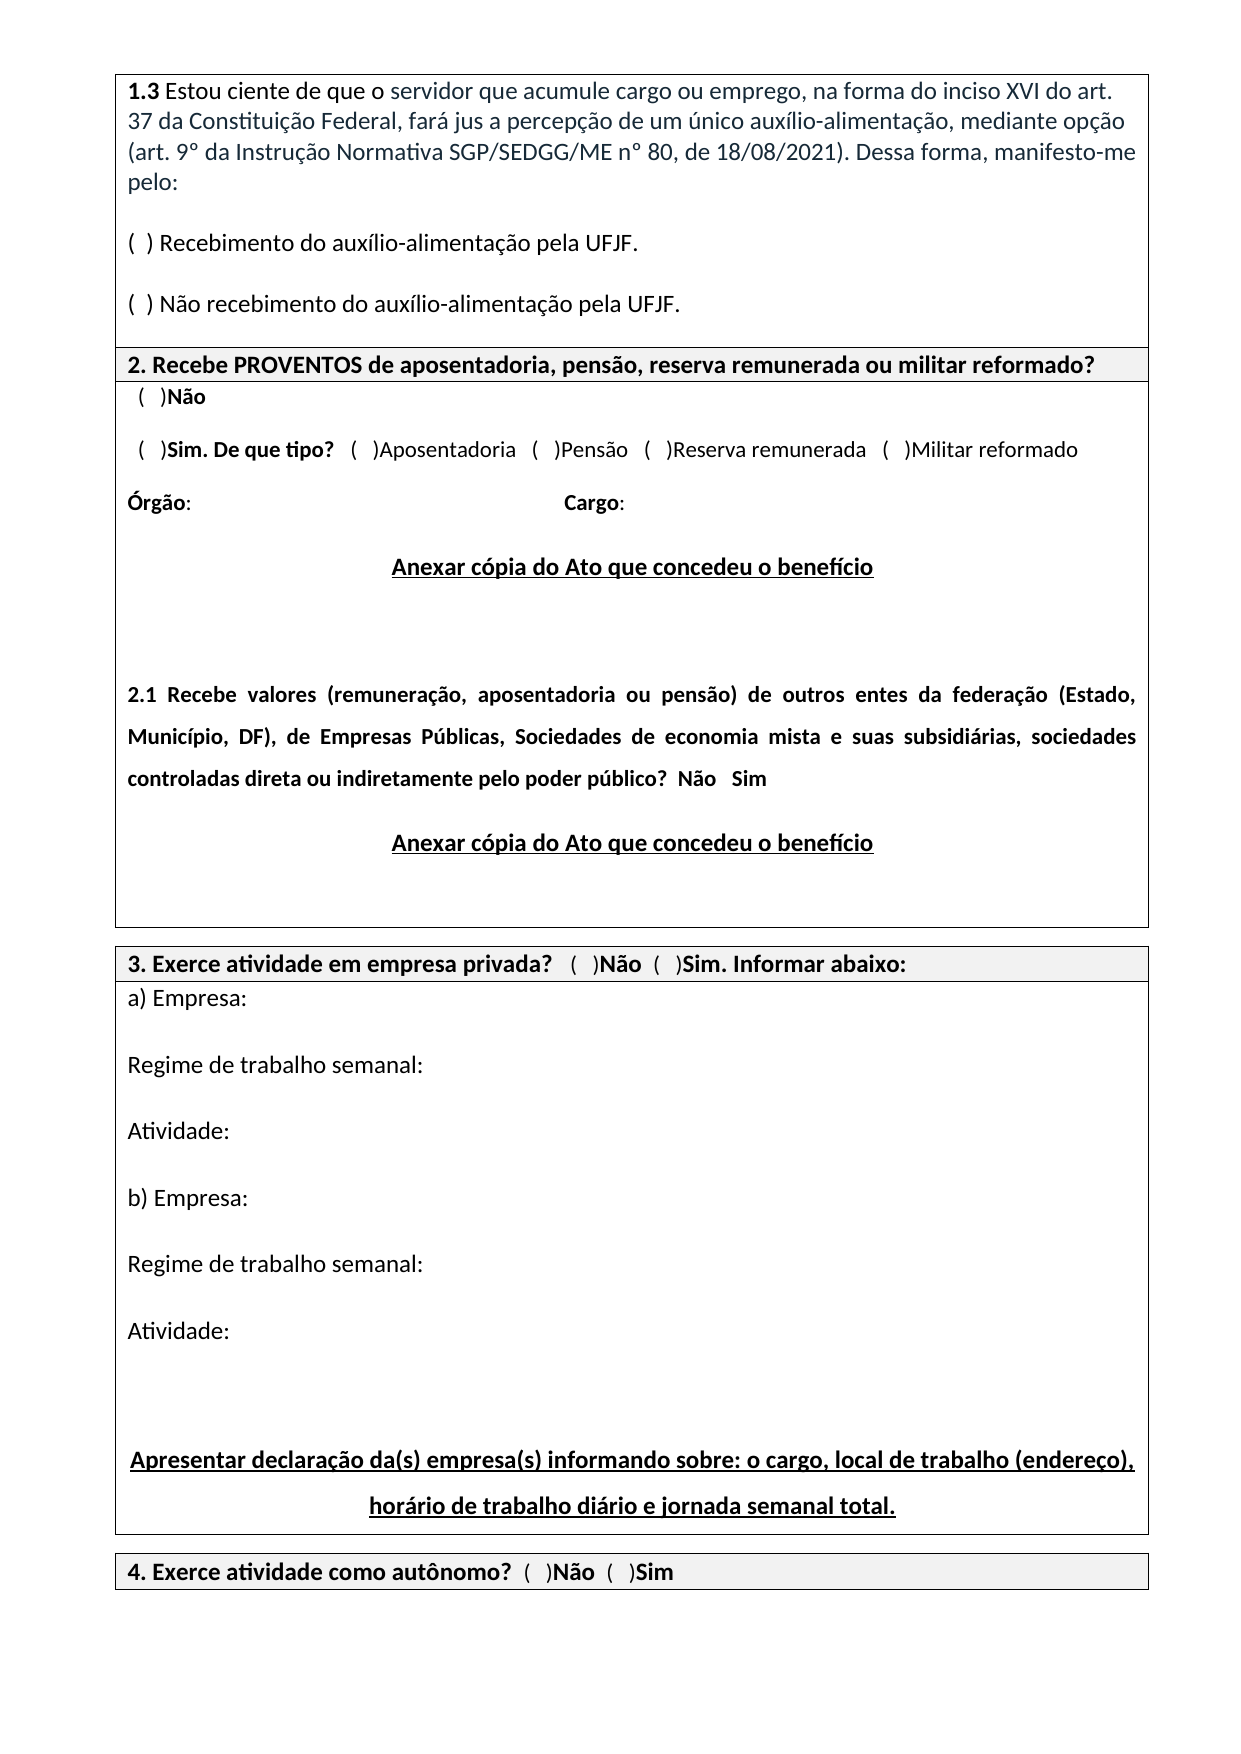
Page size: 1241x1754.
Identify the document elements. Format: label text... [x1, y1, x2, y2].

table_header 3. Exerce atividade em empresa privada? ( )Não ( )Sim. Informar abaixo: [116, 947, 1148, 981]
table_cell a) Empresa: Regime de trabalho semanal: Atividade: b) Empresa: Regime de trabalho semanal: Atividade: Apresentar declaração da(s) empresa(s) informando sobre: o cargo, local de trabalho (endereço), horário de trabalho diário e jornada semanal total. [116, 982, 1148, 1534]
table_header 1.3 Estou ciente de que o servidor que acumule cargo ou emprego, na forma do inciso XVI do art. 37 da Constituição Federal, fará jus a percepção de um único auxílio-alimentação, mediante opção (art. 9º da Instrução Normativa SGP/SEDGG/ME nº 80, de 18/08/2021). Dessa forma, manifesto-me pelo: ( ) Recebimento do auxílio-alimentação pela UFJF. ( ) Não recebimento do auxílio-alimentação pela UFJF. [116, 75, 1148, 347]
table_cell ( )Não ( )Sim. De que tipo? ( )Aposentadoria ( )Pensão ( )Reserva remunerada ( )Militar reformado Órgão: Cargo: Anexar cópia do Ato que concedeu o benefício 2.1 Recebe valores (remuneração, aposentadoria ou pensão) de outros entes da federação (Estado, Município, DF), de Empresas Públicas, Sociedades de economia mista e suas subsidiárias, sociedades controladas direta ou indiretamente pelo poder público? Não Sim Anexar cópia do Ato que concedeu o benefício [116, 382, 1148, 927]
table_header 4. Exerce atividade como autônomo? ( )Não ( )Sim [116, 1554, 1148, 1589]
table_cell 2. Recebe PROVENTOS de aposentadoria, pensão, reserva remunerada ou militar reformado? [116, 348, 1148, 381]
